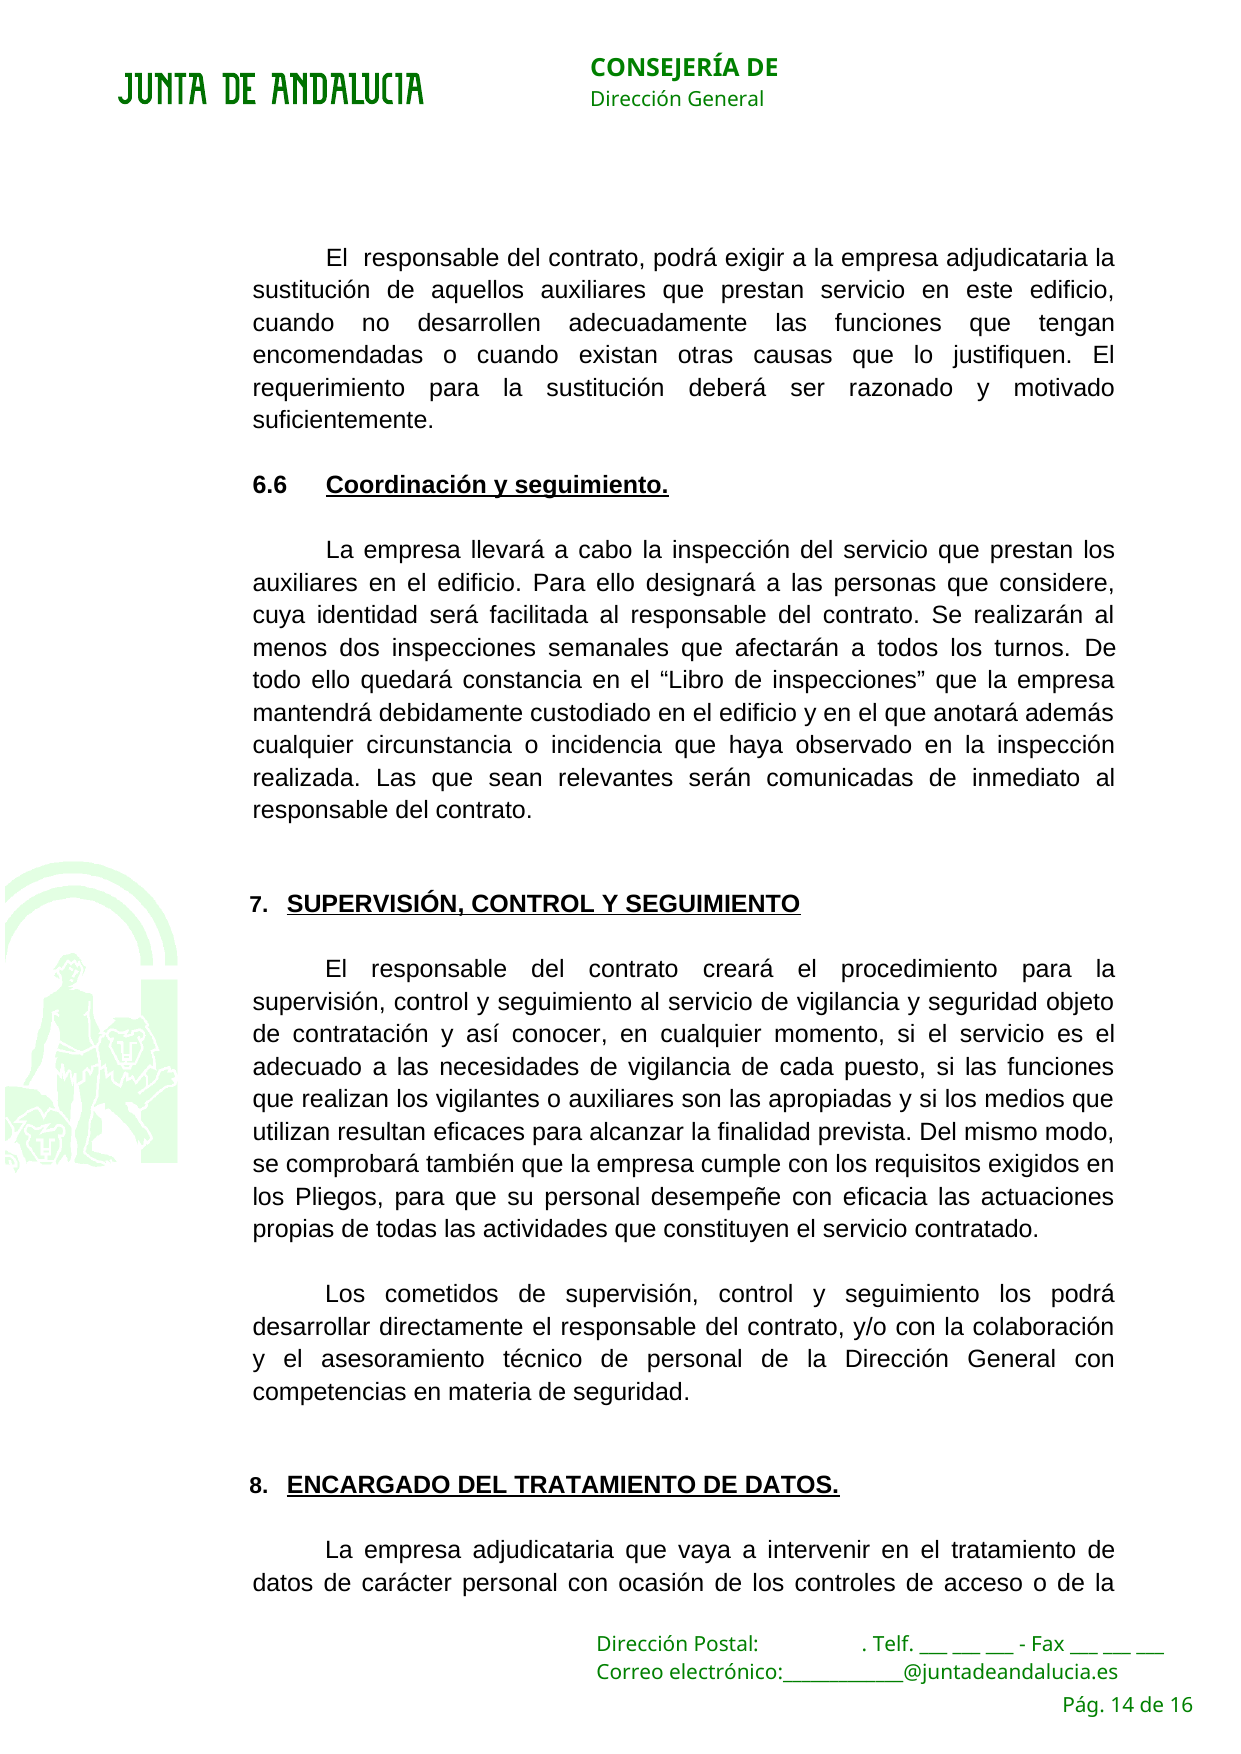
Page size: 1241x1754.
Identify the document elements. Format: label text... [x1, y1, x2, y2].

text La empresa llevará a cabo la inspección del servicio que prestan los auxiliares en el edificio. Para ello designará a las personas que considere, cuya identidad será facilitada al responsable del contrato. Se realizarán al menos dos inspecciones semanales que afectarán a todos los turnos. De todo ello quedará constancia en el “Libro de inspecciones” que la empresa mantendrá debidamente custodiado en el edificio y en el que anotará además cualquier circunstancia o incidencia que haya observado en la inspección realizada. Las que sean relevantes serán comunicadas de inmediato al responsable del contrato. [252, 532, 1116, 824]
list ENCARGADO DEL TRATAMIENTO DE DATOS. [249, 1467, 1116, 1499]
text La empresa adjudicataria que vaya a intervenir en el tratamiento de datos de carácter personal con ocasión de los controles de acceso o de la [252, 1532, 1116, 1597]
list SUPERVISIÓN, CONTROL Y SEGUIMIENTO [249, 886, 1116, 918]
text Los cometidos de supervisión, control y seguimiento los podrá desarrollar directamente el responsable del contrato, y/o con la colaboración y el asesoramiento técnico de personal de la Dirección General con competencias en materia de seguridad. [252, 1276, 1116, 1406]
text El responsable del contrato creará el procedimiento para la supervisión, control y seguimiento al servicio de vigilancia y seguridad objeto de contratación y así conocer, en cualquier momento, si el servicio es el adecuado a las necesidades de vigilancia de cada puesto, si las funciones que realizan los vigilantes o auxiliares son las apropiadas y si los medios que utilizan resultan eficaces para alcanzar la finalidad prevista. Del mismo modo, se comprobará también que la empresa cumple con los requisitos exigidos en los Pliegos, para que su personal desempeñe con eficacia las actuaciones propias de todas las actividades que constituyen el servicio contratado. [252, 951, 1116, 1243]
text 6.6 Coordinación y seguimiento. [252, 467, 1116, 499]
text El responsable del contrato, podrá exigir a la empresa adjudicataria la sustitución de aquellos auxiliares que prestan servicio en este edificio, cuando no desarrollen adecuadamente las funciones que tengan encomendadas o cuando existan otras causas que lo justifiquen. El requerimiento para la sustitución deberá ser razonado y motivado suficientemente. [252, 239, 1116, 434]
